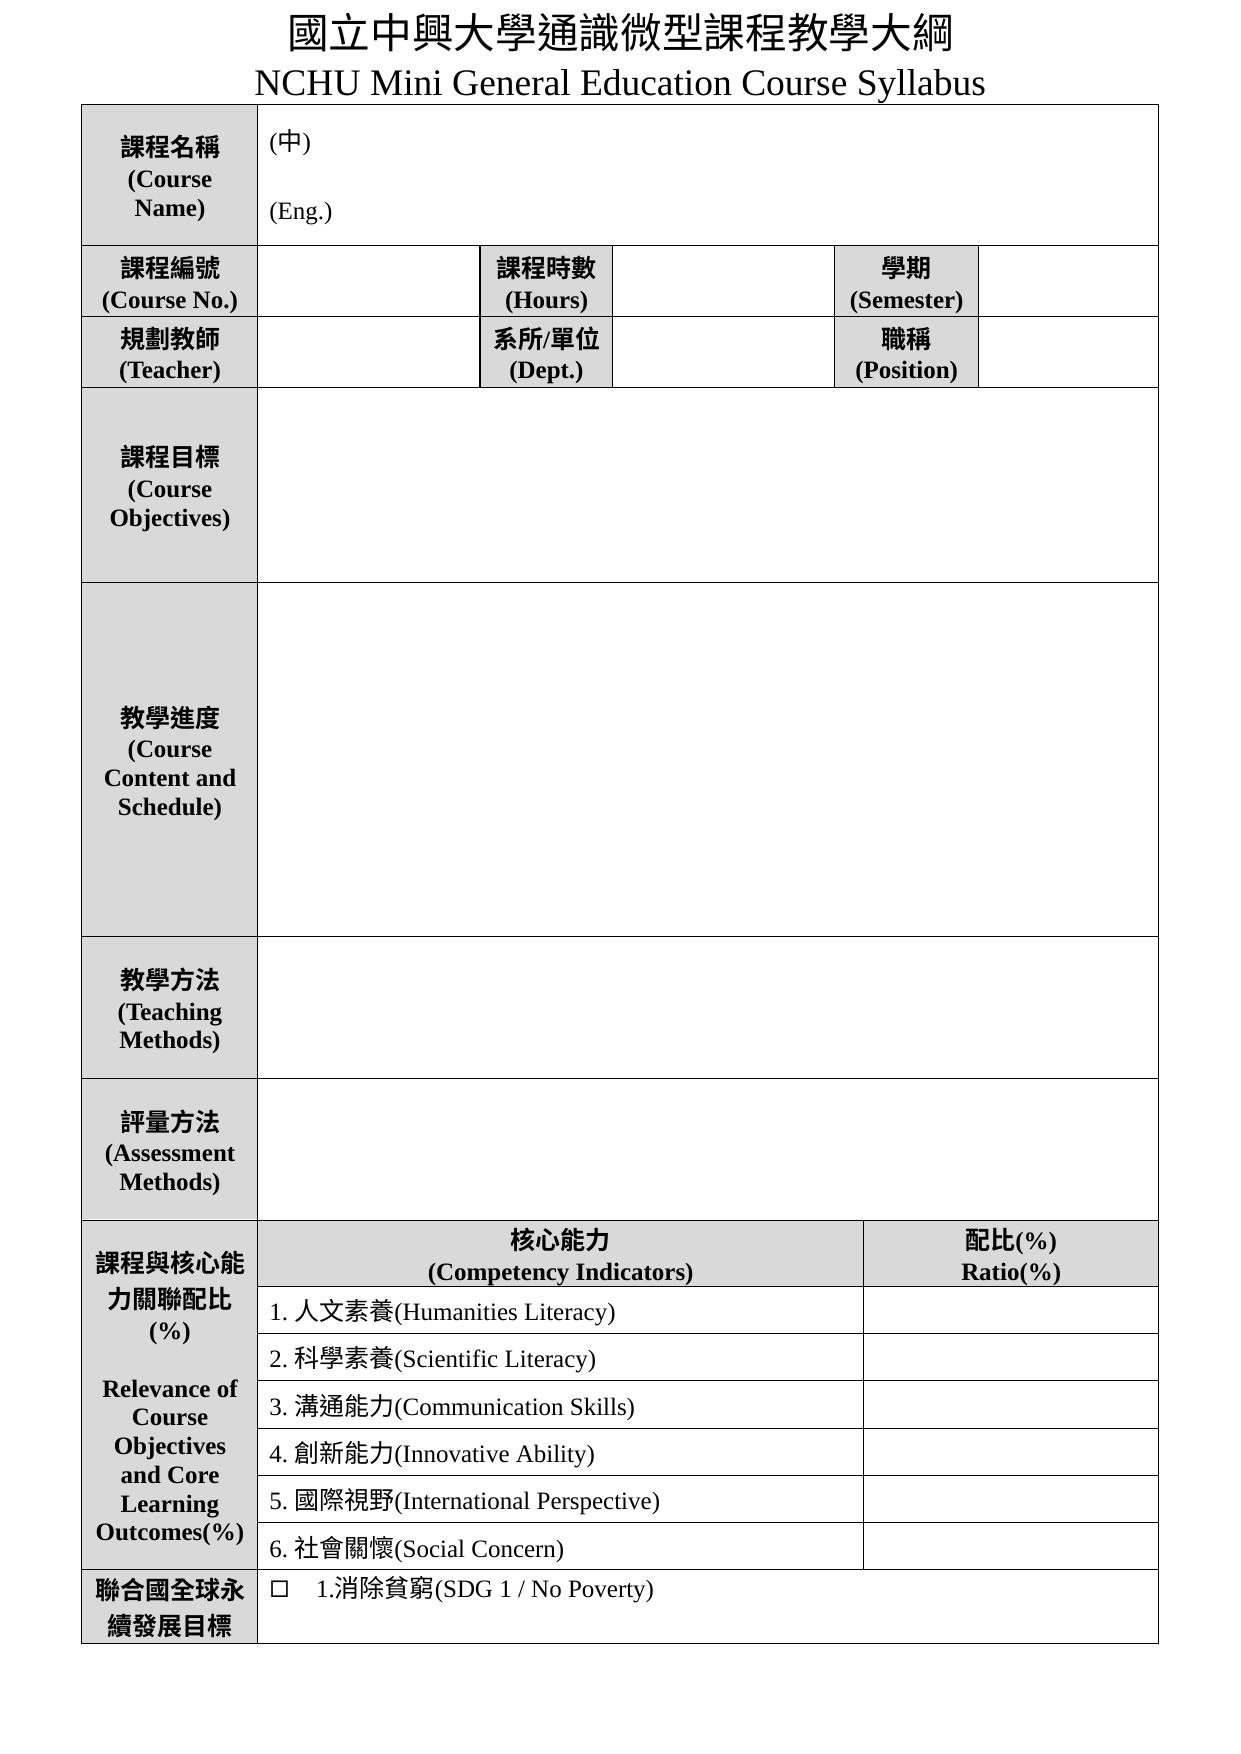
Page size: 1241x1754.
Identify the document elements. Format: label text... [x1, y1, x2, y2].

table_cell [613, 246, 834, 316]
table_cell [864, 1381, 1158, 1427]
table_cell 課程時數 (Hours) [481, 246, 612, 316]
table_cell 配比(%) Ratio(%) [864, 1221, 1158, 1286]
table_cell 核心能力 (Competency Indicators) [258, 1221, 863, 1286]
table_cell 課程編號 (Course No.) [82, 246, 257, 316]
table_cell 教學進度 (Course Content and Schedule) [82, 583, 257, 936]
table_cell 4. 創新能力(Innovative Ability) [258, 1429, 863, 1475]
table_cell 1. 人文素養(Humanities Literacy) [258, 1287, 863, 1333]
table_cell [864, 1334, 1158, 1380]
table_cell 課程目標 (Course Objectives) [82, 388, 257, 582]
table_cell (Eng.) [258, 174, 1158, 245]
table_cell 1.消除貧窮(SDG 1 / No Poverty) 2.消除飢餓(SDG 2 / Zero Hunger) 3.健康與福祉(SDG 3 / Good Health and Well- Being) 4.教育品質(SDG 4 / Quality Education) 5.性別平等(SDG 5 / Gender Equality) 6.淨水與衛生(SDG 6 / Clean Water and Sanitation) 7.可負擔能源(SDG 7 / Affordable and Clean Energy) 8.就業與經濟成長(SDG 8 / Decent Work and Economic Growth) 9.工業、創新基礎建設(SDG 9 / Industry, Innovation and Infrastructure) 10.減少不平等(SDG 10 / Reduced Inequalities) 11.永續城市(SDG 11 / Sustainable Cities and Communities) 12.責任消費與生產(SDG 12 / Responsible Consumption) 13.氣候行動(SDG 13 / Climate Action) 14.海洋生態(SDG 14 / Life Below Water) 15.陸地生態(SDG 15 / Life On Land) 16.和平與正義制度(SDG 16 / Peace and Justice) 17.全球夥伴(SDG 17 / Partnerships for the Goals) [258, 1570, 1158, 1643]
table_cell [864, 1523, 1158, 1569]
table_cell [864, 1476, 1158, 1522]
table_cell 教學方法 (Teaching Methods) [82, 937, 257, 1078]
table_cell 2. 科學素養(Scientific Literacy) [258, 1334, 863, 1380]
table_cell 5. 國際視野(International Perspective) [258, 1476, 863, 1522]
table_cell [864, 1429, 1158, 1475]
table_cell 聯合國全球永續發展目標 [82, 1570, 257, 1643]
table_header (中) [258, 105, 1158, 174]
table_cell 課程與核心能力關聯配比(%) Relevance of Course Objectives and Core Learning Outcomes(%) [82, 1221, 257, 1569]
table_cell 系所/單位 (Dept.) [481, 317, 612, 387]
table_cell [258, 246, 479, 316]
table_header 課程名稱 (Course Name) [82, 105, 257, 245]
table_cell 6. 社會關懷(Social Concern) [258, 1523, 863, 1569]
table_cell [979, 317, 1158, 387]
table_cell [258, 388, 1158, 582]
table_cell 職稱 (Position) [835, 317, 978, 387]
table_cell [258, 583, 1158, 936]
table_cell 3. 溝通能力(Communication Skills) [258, 1381, 863, 1427]
table_cell 學期 (Semester) [835, 246, 978, 316]
table_cell [258, 317, 479, 387]
table_cell 規劃教師 (Teacher) [82, 317, 257, 387]
table_cell [258, 1079, 1158, 1219]
table_cell [979, 246, 1158, 316]
table_cell [864, 1287, 1158, 1333]
text 國立中興大學通識微型課程教學大綱 [89, 0, 1152, 60]
text NCHU Mini General Education Course Syllabus [89, 60, 1152, 103]
table_cell [258, 937, 1158, 1078]
table_cell [613, 317, 834, 387]
table_cell 評量方法 (Assessment Methods) [82, 1079, 257, 1219]
